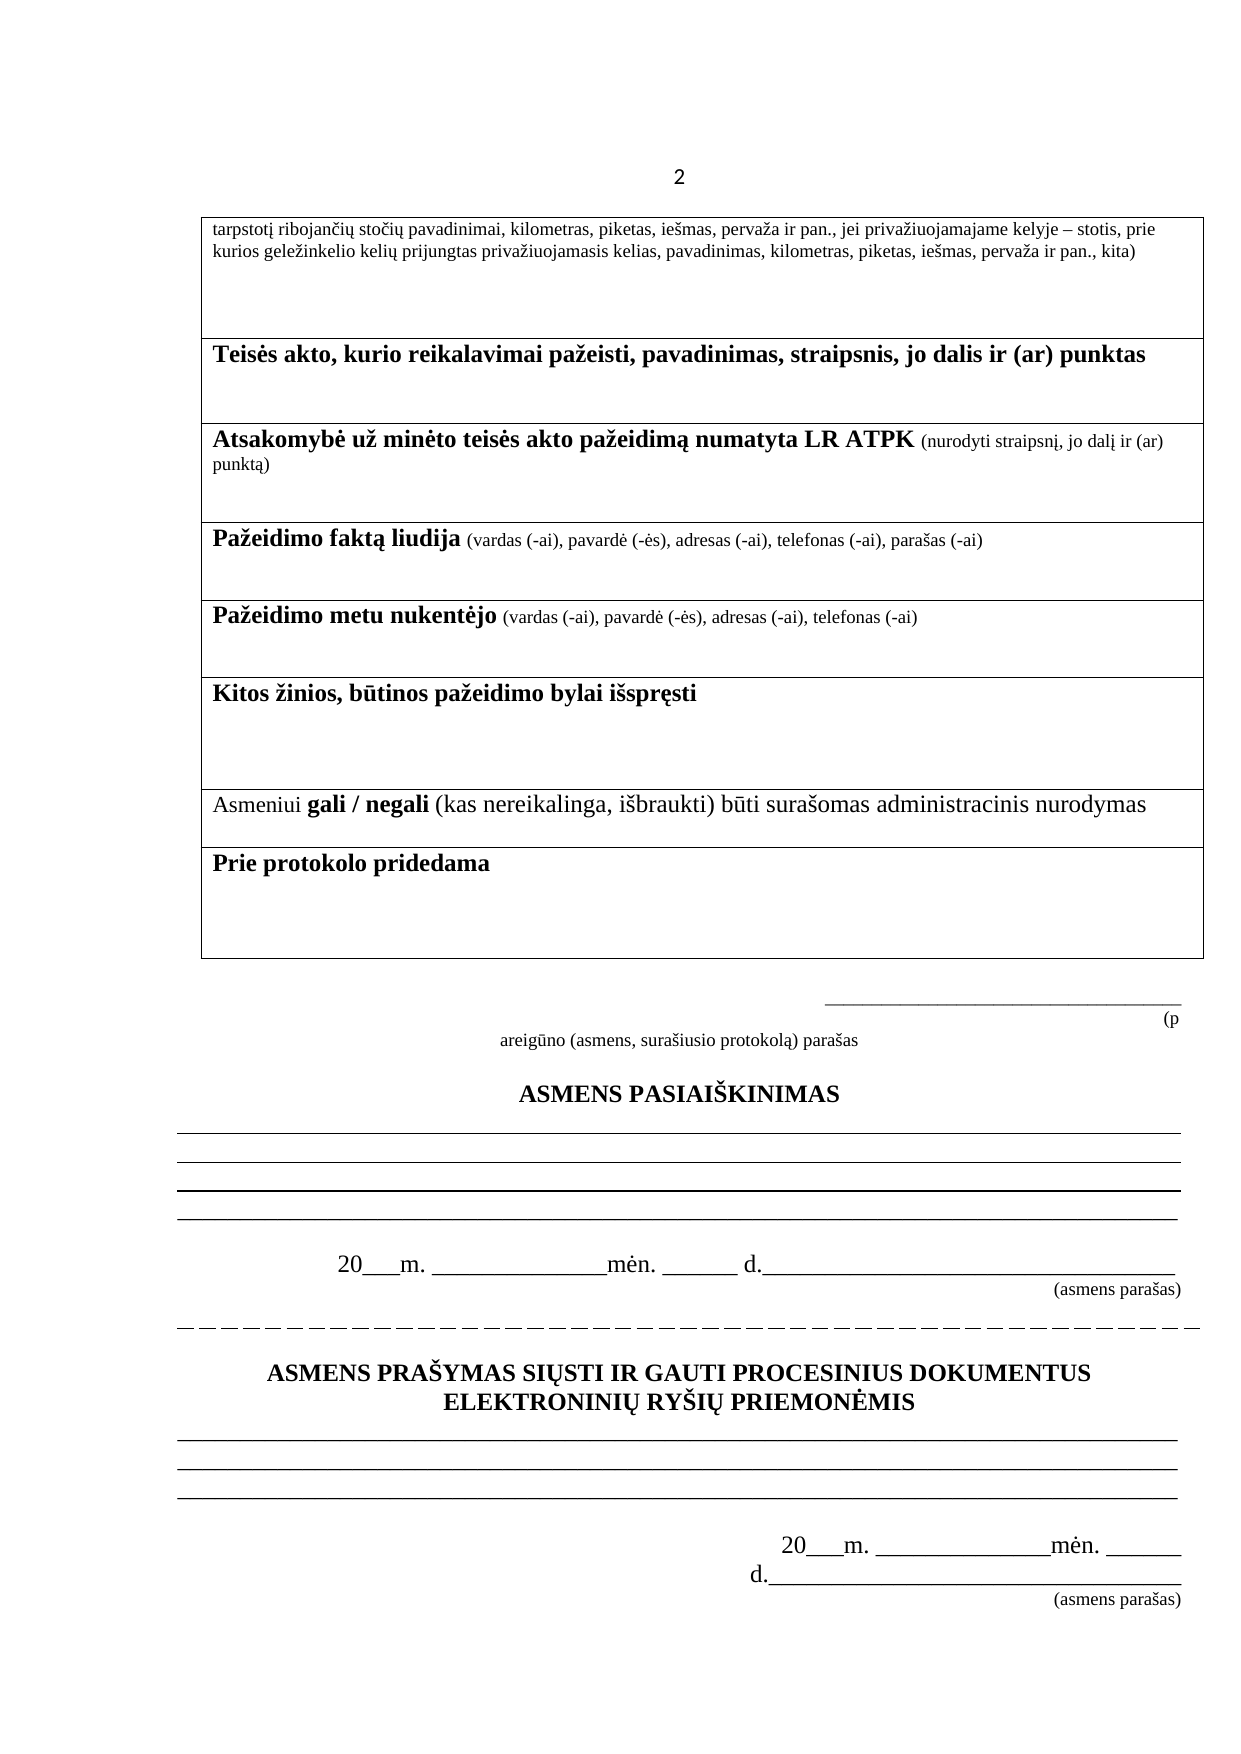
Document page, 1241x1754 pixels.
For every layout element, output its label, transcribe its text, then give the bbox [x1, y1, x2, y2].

table_cell tarpstotį ribojančių stočių pavadinimai, kilometras, piketas, iešmas, pervaža ir pan., jei privažiuojamajame kelyje – stotis, prie kurios geležinkelio kelių prijungtas privažiuojamasis kelias, pavadinimas, kilometras, piketas, iešmas, pervaža ir pan., kita) [202, 218, 1203, 338]
text ________________________________________________________________________________ [177, 1416, 1181, 1444]
table_header [177, 1300, 1204, 1328]
text ASMENS PASIAIŠKINIMAS [177, 1079, 1181, 1108]
text ASMENS PRAŠYMAS SIŲSTI IR GAUTI PROCESINIUS DOKUMENTUS ELEKTRONINIŲ RYŠIŲ PRIEMONĖMIS [177, 1358, 1181, 1416]
text (pareigūno (asmens, surašiusio protokolą) parašas [177, 1007, 1181, 1050]
table_cell Pažeidimo metu nukentėjo (vardas (-ai), pavardė (-ės), adresas (-ai), telefonas (-ai) [202, 601, 1203, 677]
text (asmens parašas) [177, 1278, 1181, 1299]
text (asmens parašas) [177, 1588, 1181, 1610]
table_cell Asmeniui gali / negali (kas nereikalinga, išbraukti) būti surašomas administracinis nurodymas [202, 790, 1203, 847]
table_cell Prie protokolo pridedama [202, 848, 1203, 958]
table_cell Teisės akto, kurio reikalavimai pažeisti, pavadinimas, straipsnis, jo dalis ir (ar) punktas [202, 339, 1203, 423]
table_cell Kitos žinios, būtinos pažeidimo bylai išspręsti [202, 678, 1203, 788]
text ______________________________________ [177, 986, 1181, 1007]
text 20___m. ______________mėn. ______ d._________________________________ [177, 1249, 1181, 1278]
text ________________________________________________________________________________ [177, 1473, 1181, 1502]
table_cell Atsakomybė už minėto teisės akto pažeidimą numatyta LR ATPK (nurodyti straipsnį, jo dalį ir (ar) punktą) [202, 424, 1203, 522]
table_cell Pažeidimo faktą liudija (vardas (-ai), pavardė (-ės), adresas (-ai), telefonas (-ai), parašas (-ai) [202, 523, 1203, 599]
text 20___m. ______________mėn. ______ d._________________________________ [177, 1531, 1181, 1588]
text ________________________________________________________________________________ [177, 1194, 1181, 1223]
text ________________________________________________________________________________ [177, 1444, 1181, 1473]
